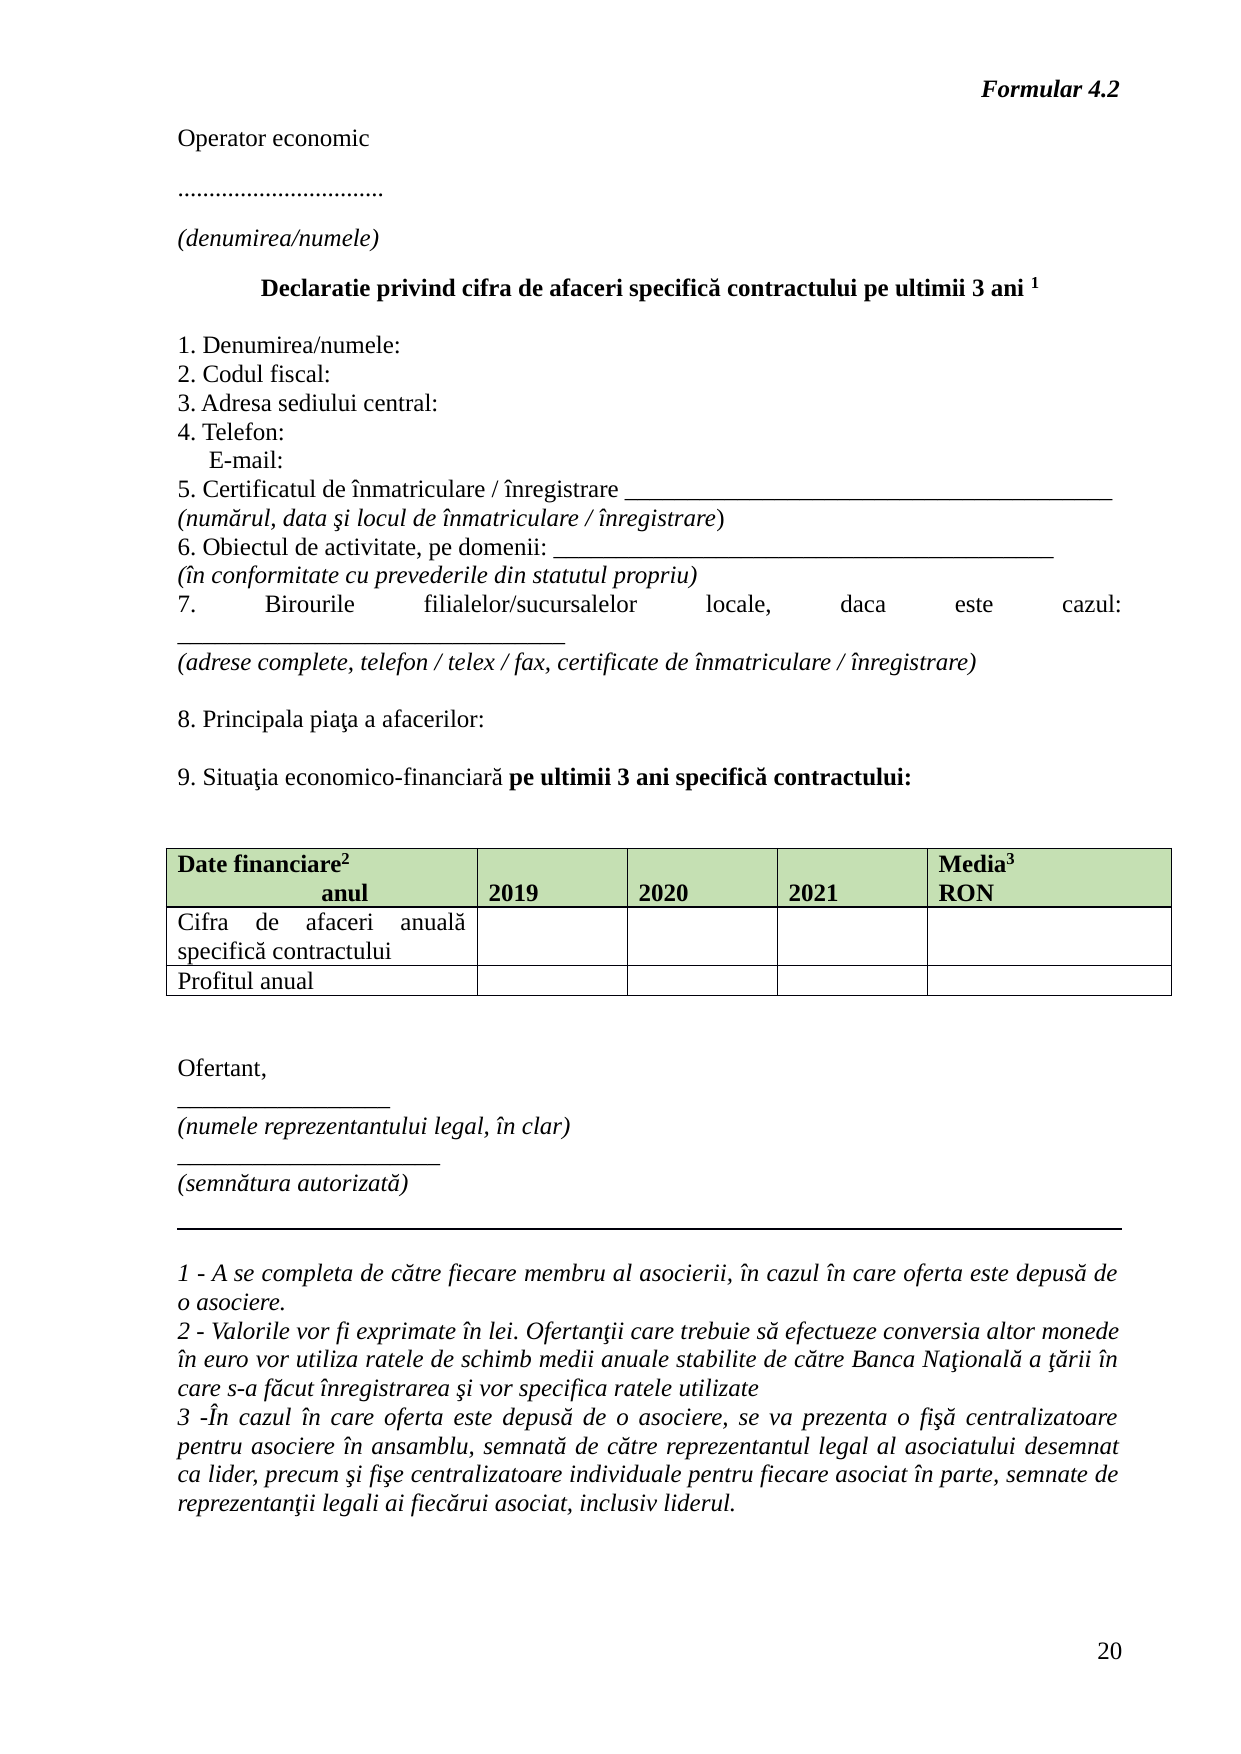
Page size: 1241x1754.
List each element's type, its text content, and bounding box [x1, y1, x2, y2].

text 1 - A se completa de către fiecare membru al asocierii, în cazul în care oferta este depusă de o asociere. [177, 1258, 1122, 1316]
table_cell [928, 908, 1171, 965]
table_header Date financiare2 anul [167, 849, 477, 906]
table_cell Profitul anual [167, 966, 477, 995]
text _____________________ [177, 1139, 1122, 1168]
table_header 2020 [628, 849, 777, 906]
text 4. Telefon: [177, 417, 1122, 445]
text 7. Birourile filialelor/sucursalelor locale, daca este cazul: _______________________________ [177, 589, 1122, 647]
text 1. Denumirea/numele: [177, 330, 1122, 359]
subtitle Declaratie privind cifra de afaceri specifică contractului pe ultimii 3 ani 1 [177, 273, 1122, 302]
table_header Media3 RON [928, 849, 1171, 906]
text (semnătura autorizată) [177, 1168, 1122, 1197]
text 8. Principala piaţa a afacerilor: [177, 704, 1122, 733]
text (denumirea/numele) [177, 223, 1122, 252]
table_cell [928, 966, 1171, 995]
table_cell [628, 966, 777, 995]
text (numărul, data şi locul de înmatriculare / înregistrare) [177, 503, 1122, 532]
text (adrese complete, telefon / telex / fax, certificate de înmatriculare / înregistrare) [177, 647, 1122, 675]
text 3 -În cazul în care oferta este depusă de o asociere, se va prezenta o fişă centralizatoare pentru asociere în ansamblu, semnată de către reprezentantul legal al asociatului desemnat ca lider, precum şi fişe centralizatoare individuale pentru fiecare asociat în parte, semnate de reprezentanţii legali ai fiecărui asociat, inclusiv liderul. [177, 1402, 1122, 1517]
text Ofertant, [177, 1053, 1122, 1082]
text Formular 4.2 [177, 74, 1122, 102]
text (numele reprezentantului legal, în clar) [177, 1111, 1122, 1139]
table_cell [478, 908, 627, 965]
table_header 2019 [478, 849, 627, 906]
text (în conformitate cu prevederile din statutul propriu) [177, 560, 1122, 589]
text 6. Obiectul de activitate, pe domenii: ________________________________________ [177, 532, 1122, 560]
text _________________ [177, 1082, 1122, 1111]
table_cell [778, 908, 927, 965]
text ................................. [177, 173, 1122, 202]
table_cell [628, 908, 777, 965]
table_cell Cifra de afaceri anuală specifică contractului [167, 908, 477, 965]
text Operator economic [177, 123, 1122, 152]
text 2. Codul fiscal: [177, 359, 1122, 388]
table_header 2021 [778, 849, 927, 906]
table_cell [778, 966, 927, 995]
text 9. Situaţia economico-financiară pe ultimii 3 ani specifică contractului: [177, 762, 1122, 790]
text E-mail: [177, 445, 1122, 474]
table_cell [478, 966, 627, 995]
text 5. Certificatul de înmatriculare / înregistrare _______________________________________ [177, 474, 1122, 503]
text 2 - Valorile vor fi exprimate în lei. Ofertanţii care trebuie să efectueze conversia altor monede în euro vor utiliza ratele de schimb medii anuale stabilite de către Banca Naţională a ţării în care s-a făcut înregistrarea şi vor specifica ratele utilizate [177, 1316, 1122, 1402]
text 3. Adresa sediului central: [177, 388, 1122, 417]
